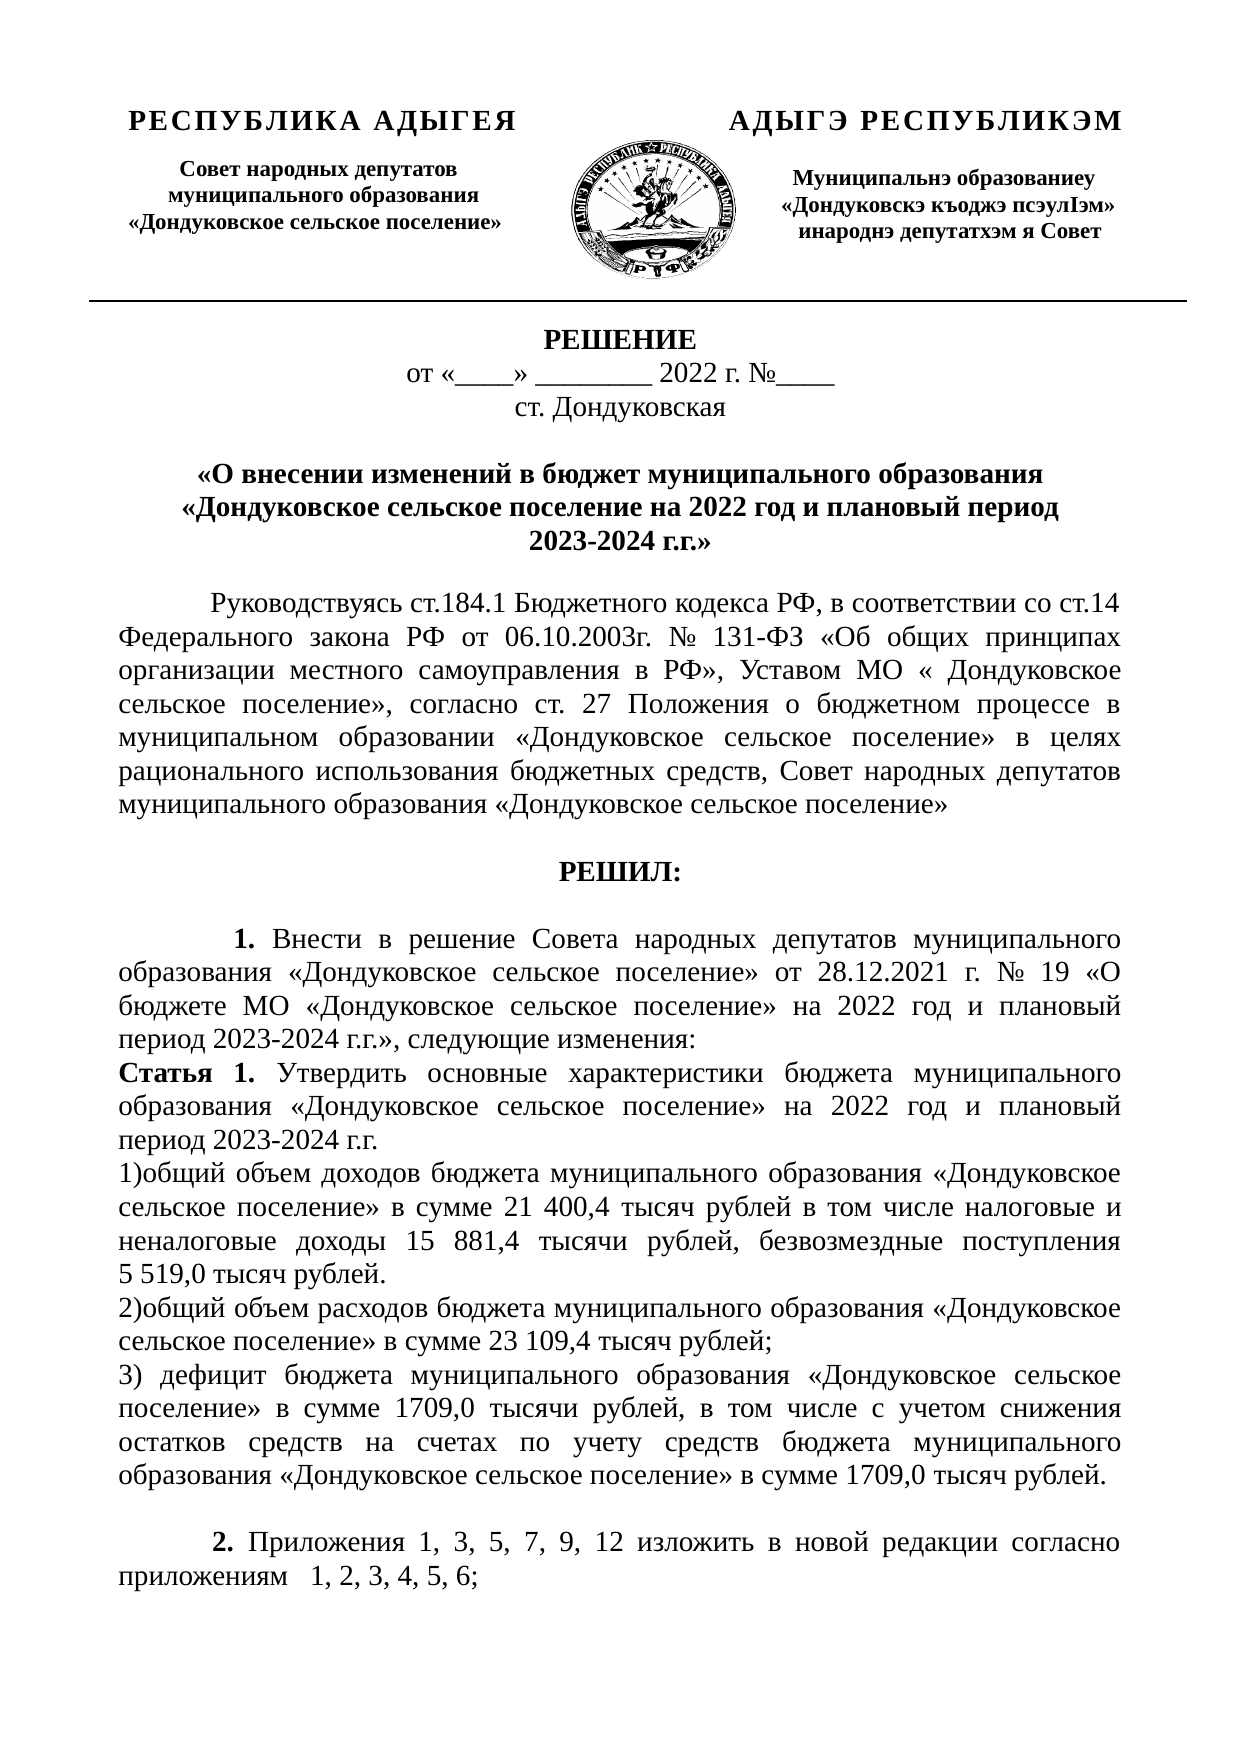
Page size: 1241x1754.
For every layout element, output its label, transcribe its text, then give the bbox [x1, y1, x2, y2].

table_header [89, 302, 1187, 322]
text «Дондуковское сельское поселение» [128, 208, 544, 234]
text РЕСПУБЛИКА АДЫГЕЯ АДЫГЭ РЕСПУБЛИКЭМ [118, 103, 1122, 137]
text Совет народных депутатов [128, 155, 544, 181]
text 3) дефицит бюджета муниципального образования «Дондуковское сельское поселение» в сумме 1709,0 тысячи рублей, в том числе с учетом снижения остатков средств на счетах по учету средств бюджета муниципального образования «Дондуковское сельское поселение» в сумме 1709,0 тысяч рублей. [118, 1357, 1122, 1491]
text инароднэ депутатхэм я Совет [758, 217, 1166, 243]
text ст. Дондуковская [118, 389, 1122, 422]
text 1)общий объем доходов бюджета муниципального образования «Дондуковское сельское поселение» в сумме 21 400,4 тысяч рублей в том числе налоговые и неналоговые доходы 15 881,4 тысячи рублей, безвозмездные поступления 5 519,0 тысяч рублей. [118, 1156, 1122, 1290]
text 2. Приложения 1, 3, 5, 7, 9, 12 изложить в новой редакции согласно приложениям 1, 2, 3, 4, 5, 6; [118, 1524, 1122, 1592]
text муниципального образования [128, 181, 544, 208]
text 2)общий объем расходов бюджета муниципального образования «Дондуковское сельское поселение» в сумме 23 109,4 тысяч рублей; [118, 1290, 1122, 1357]
text Руководствуясь ст.184.1 Бюджетного кодекса РФ, в соответствии со ст.14 Федерального закона РФ от 06.10.2003г. № 131-ФЗ «Об общих принципах организации местного самоуправления в РФ», Уставом МО « Дондуковское сельское поселение», согласно ст. 27 Положения о бюджетном процессе в муниципальном образовании «Дондуковское сельское поселение» в целях рационального использования бюджетных средств, Совет народных депутатов муниципального образования «Дондуковское сельское поселение» [118, 585, 1122, 820]
text «О внесении изменений в бюджет муниципального образования «Дондуковское сельское поселение на 2022 год и плановый период 2023-2024 г.г.» [118, 456, 1122, 557]
text от «____» ________ 2022 г. №____ [118, 355, 1122, 389]
text РЕШЕНИЕ [118, 322, 1122, 355]
text Муниципальнэ образованиеу [758, 164, 1166, 191]
text «Дондуковскэ къоджэ псэулIэм» [758, 191, 1166, 217]
text Статья 1. Утвердить основные характеристики бюджета муниципального образования «Дондуковское сельское поселение» на 2022 год и плановый период 2023-2024 г.г. [118, 1055, 1122, 1156]
text РЕШИЛ: [118, 854, 1122, 887]
text 1. Внести в решение Совета народных депутатов муниципального образования «Дондуковское сельское поселение» от 28.12.2021 г. № 19 «О бюджете МО «Дондуковское сельское поселение» на 2022 год и плановый период 2023-2024 г.г.», следующие изменения: [118, 921, 1122, 1055]
text [118, 199, 1122, 300]
